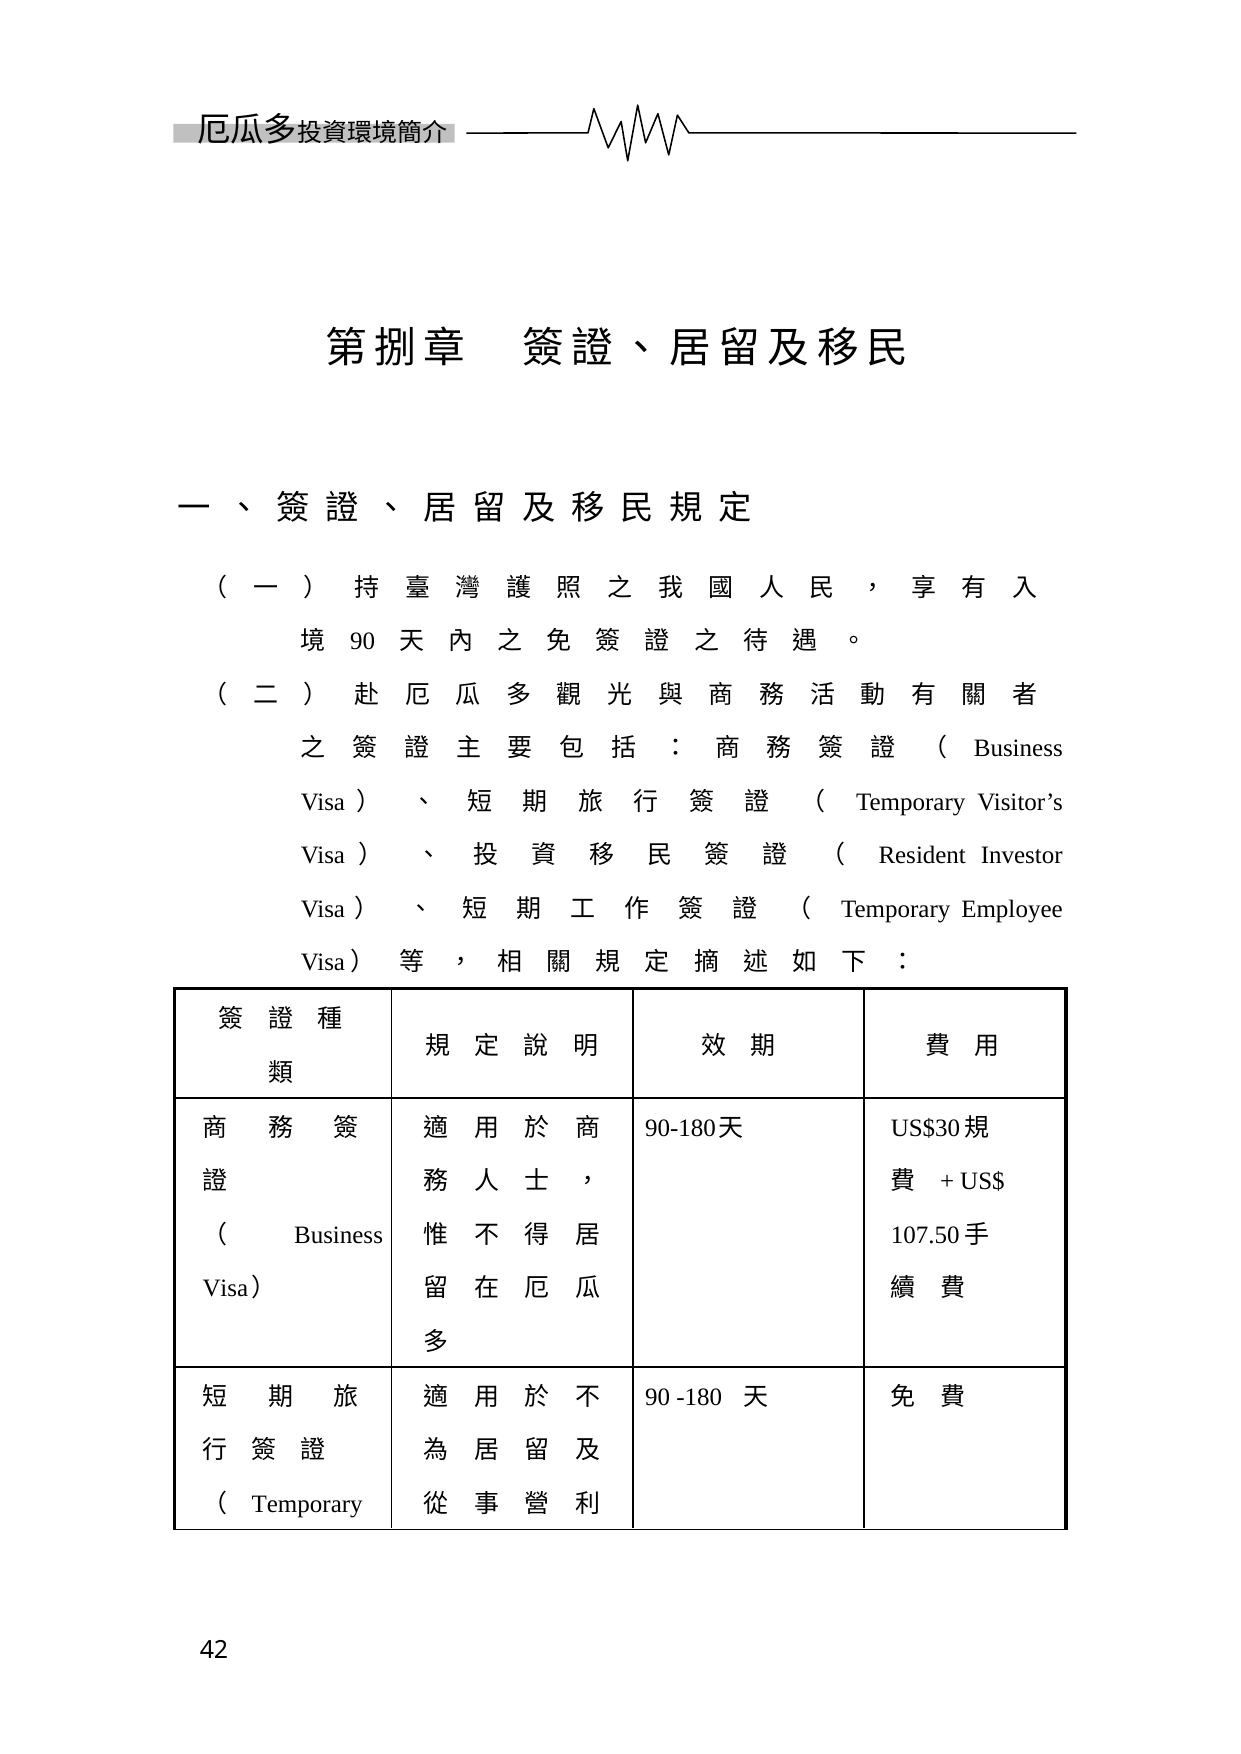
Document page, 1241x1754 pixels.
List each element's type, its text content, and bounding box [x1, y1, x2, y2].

text （一）持臺灣護照之我國人民，享有入境90天內之免簽證之待遇。 [202, 558, 1063, 666]
table_cell 短期旅行簽證 （Temporary [176, 1368, 391, 1528]
table_header 規定說明 [392, 990, 632, 1097]
text 第捌章 簽證、居留及移民 [178, 291, 1063, 398]
table_header 費用 [865, 990, 1064, 1097]
text 一、簽證、居留及移民規定 [178, 478, 1063, 532]
table_cell 90-180天 [634, 1099, 863, 1366]
table_cell 適用於不為居留及從事營利 [392, 1368, 632, 1528]
table_header 效期 [634, 990, 863, 1097]
text （二）赴厄瓜多觀光與商務活動有關者之簽證主要包括：商務簽證（Business Visa）、短期旅行簽證（Temporary Visitor’s Visa）、投資移民簽證（Resident Investor Visa）、短期工作簽證（Temporary Employee Visa）等，相關規定摘述如下： [202, 666, 1063, 987]
table_cell 免費 [865, 1368, 1064, 1528]
table_cell 適用於商務人士，惟不得居留在厄瓜多 [392, 1099, 632, 1366]
table_header 簽證種類 [176, 990, 391, 1097]
table_cell US$30規費+ US$ 107.50手續費 [865, 1099, 1064, 1366]
table_cell 商務簽證 （Business Visa） [176, 1099, 391, 1366]
table_cell 90 -180天 [634, 1368, 863, 1528]
